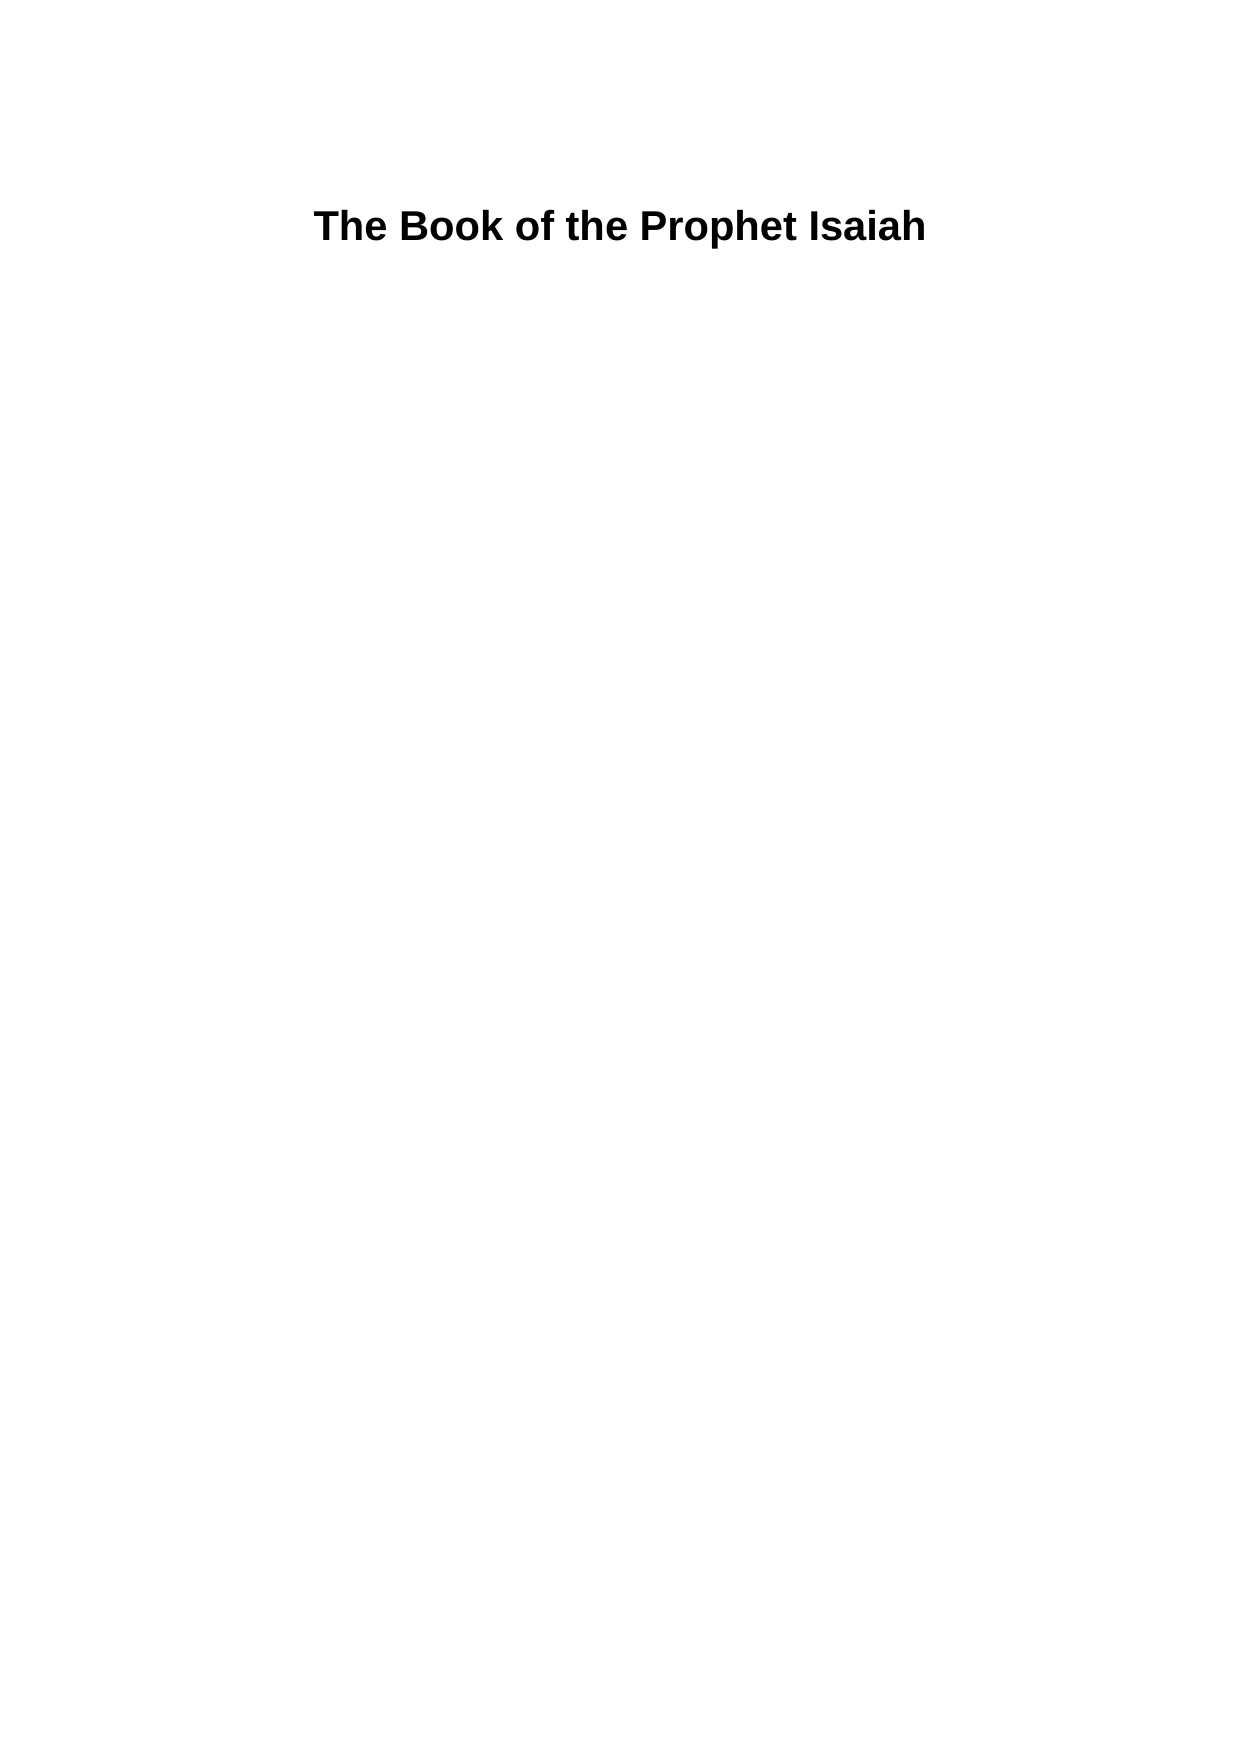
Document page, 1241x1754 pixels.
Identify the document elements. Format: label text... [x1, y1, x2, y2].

title The Book of the Prophet Isaiah [118, 201, 1122, 249]
